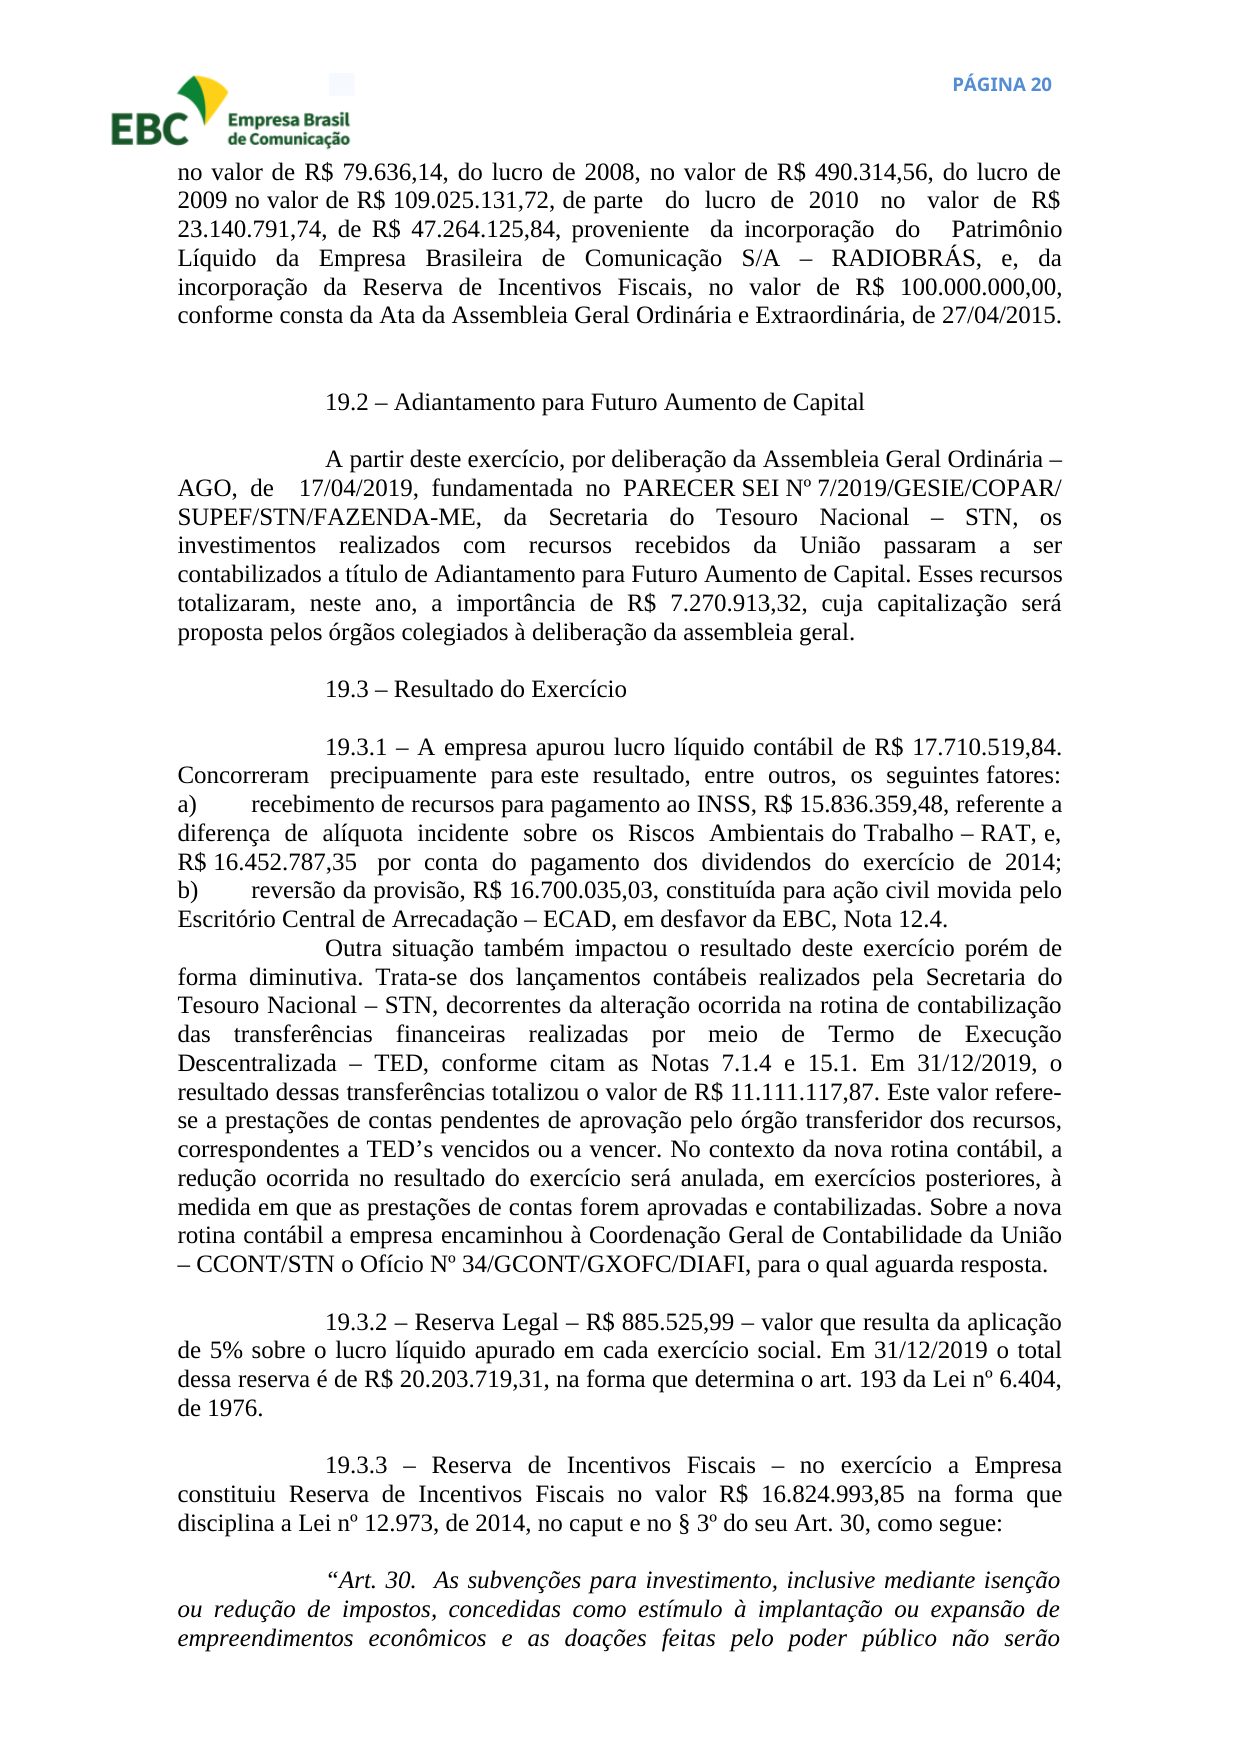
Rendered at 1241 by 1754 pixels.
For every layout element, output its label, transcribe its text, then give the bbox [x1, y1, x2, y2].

text 19.3.2 – Reserva Legal – R$ 885.525,99 – valor que resulta da aplicação de 5% sobre o lucro líquido apurado em cada exercício social. Em 31/12/2019 o total dessa reserva é de R$ 20.203.719,31, na forma que determina o art. 193 da Lei nº 6.404, de 1976. [177, 1307, 1063, 1422]
text SUPEF/STN/FAZENDA-ME, da Secretaria do Tesouro Nacional – STN, os investimentos realizados com recursos recebidos da União passaram a ser contabilizados a título de Adiantamento para Futuro Aumento de Capital. Esses recursos totalizaram, neste ano, a importância de R$ 7.270.913,32, cuja capitalização será proposta pelos órgãos colegiados à deliberação da assembleia geral. [177, 502, 1063, 645]
text 19.3.1 – A empresa apurou lucro líquido contábil de R$ 17.710.519,84. Concorreram precipuamente para este resultado, entre outros, os seguintes fatores: a) recebimento de recursos para pagamento ao INSS, R$ 15.836.359,48, referente a diferença de alíquota incidente sobre os Riscos Ambientais do Trabalho – RAT, e, R$ 16.452.787,35 por conta do pagamento dos dividendos do exercício de 2014; b) reversão da provisão, R$ 16.700.035,03, constituída para ação civil movida pelo Escritório Central de Arrecadação – ECAD, em desfavor da EBC, Nota 12.4. [177, 732, 1063, 933]
text no valor de R$ 79.636,14, do lucro de 2008, no valor de R$ 490.314,56, do lucro de 2009 no valor de R$ 109.025.131,72, de parte do lucro de 2010 no valor de R$ 23.140.791,74, de R$ 47.264.125,84, proveniente da incorporação do Patrimônio Líquido da Empresa Brasileira de Comunicação S/A – RADIOBRÁS, e, da incorporação da Reserva de Incentivos Fiscais, no valor de R$ 100.000.000,00, conforme consta da Ata da Assembleia Geral Ordinária e Extraordinária, de 27/04/2015. [177, 157, 1063, 329]
text A partir deste exercício, por deliberação da Assembleia Geral Ordinária – AGO, de 17/04/2019, fundamentada no PARECER SEI Nº 7/2019/GESIE/COPAR/ [177, 444, 1063, 502]
text 19.3 – Resultado do Exercício [177, 674, 1063, 703]
text 19.2 – Adiantamento para Futuro Aumento de Capital [177, 387, 1063, 415]
text 19.3.3 – Reserva de Incentivos Fiscais – no exercício a Empresa constituiu Reserva de Incentivos Fiscais no valor R$ 16.824.993,85 na forma que disciplina a Lei nº 12.973, de 2014, no caput e no § 3º do seu Art. 30, como segue: [177, 1450, 1063, 1537]
text Outra situação também impactou o resultado deste exercício porém de forma diminutiva. Trata-se dos lançamentos contábeis realizados pela Secretaria do Tesouro Nacional – STN, decorrentes da alteração ocorrida na rotina de contabilização das transferências financeiras realizadas por meio de Termo de Execução Descentralizada – TED, conforme citam as Notas 7.1.4 e 15.1. Em 31/12/2019, o resultado dessas transferências totalizou o valor de R$ 11.111.117,87. Este valor refere-se a prestações de contas pendentes de aprovação pelo órgão transferidor dos recursos, correspondentes a TED’s vencidos ou a vencer. No contexto da nova rotina contábil, a redução ocorrida no resultado do exercício será anulada, em exercícios posteriores, à medida em que as prestações de contas forem aprovadas e contabilizadas. Sobre a nova rotina contábil a empresa encaminhou à Coordenação Geral de Contabilidade da União – CCONT/STN o Ofício Nº 34/GCONT/GXOFC/DIAFI, para o qual aguarda resposta. [177, 933, 1063, 1278]
text “Art. 30. As subvenções para investimento, inclusive mediante isenção ou redução de impostos, concedidas como estímulo à implantação ou expansão de empreendimentos econômicos e as doações feitas pelo poder público não serão [177, 1565, 1063, 1652]
